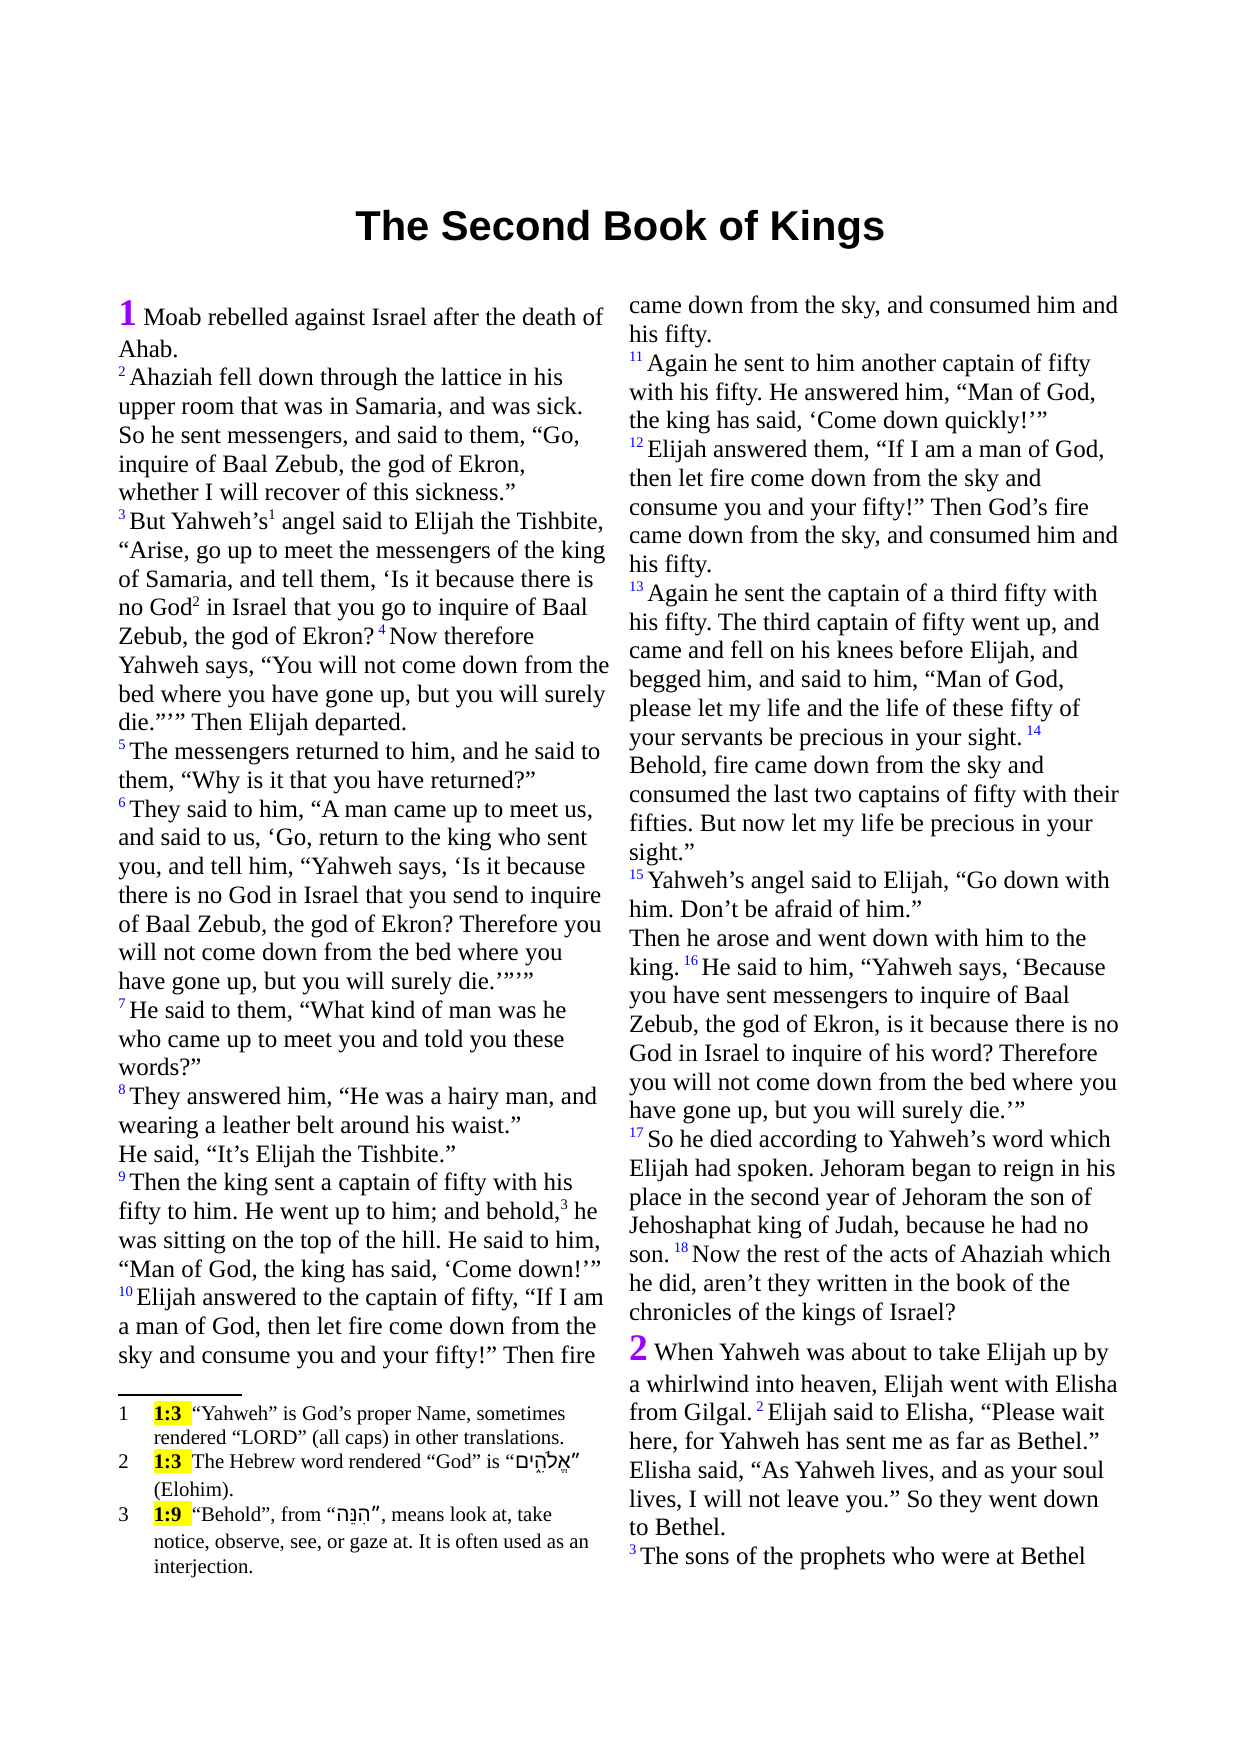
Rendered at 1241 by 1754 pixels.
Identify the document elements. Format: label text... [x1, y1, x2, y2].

text 6 They said to him, “A man came up to meet us, and said to us, ‘Go, return to the king who sent you, and tell him, “Yahweh says, ‘Is it because there is no God in Israel that you send to inquire of Baal Zebub, the god of Ekron? Therefore you will not come down from the bed where you have gone up, but you will surely die.’”’” [118, 794, 611, 995]
text 13 Again he sent the captain of a third fifty with his fifty. The third captain of fifty went up, and came and fell on his knees before Elijah, and begged him, and said to him, “Man of God, please let my life and the life of these fifty of your servants be precious in your sight. 14 Behold, fire came down from the sky and consumed the last two captains of fifty with their fifties. But now let my life be precious in your sight.” [629, 578, 1122, 866]
text 12 Elijah answered them, “If I am a man of God, then let fire come down from the sky and consume you and your fifty!” Then God’s fire came down from the sky, and consumed him and his fifty. [629, 434, 1122, 578]
text 10 Elijah answered to the captain of fifty, “If I am a man of God, then let fire come down from the sky and consume you and your fifty!” Then fire [118, 1282, 611, 1369]
text Elisha said, “As Yahweh lives, and as your soul lives, I will not leave you.” So they went down to Bethel. [629, 1455, 1122, 1541]
text 1:9 “Behold”, from “הִנֵּה”, means look at, take notice, observe, see, or gaze at. It is often used as an interjection. [118, 1501, 611, 1578]
text 1 Moab rebelled against Israel after the death of Ahab. [118, 291, 611, 362]
text Then he arose and went down with him to the king. 16 He said to him, “Yahweh says, ‘Because you have sent messengers to inquire of Baal Zebub, the god of Ekron, is it because there is no God in Israel to inquire of his word? Therefore you will not come down from the bed where you have gone up, but you will surely die.’” [629, 923, 1122, 1124]
text 3 But Yahweh’s angel said to Elijah the Tishbite, “Arise, go up to meet the messengers of the king of Samaria, and tell them, ‘Is it because there is no God in Israel that you go to inquire of Baal Zebub, the god of Ekron? 4 Now therefore Yahweh says, “You will not come down from the bed where you have gone up, but you will surely die.”’” Then Elijah departed. [118, 506, 611, 736]
text 17 So he died according to Yahweh’s word which Elijah had spoken. Jehoram began to reign in his place in the second year of Jehoram the son of Jehoshaphat king of Judah, because he had no son. 18 Now the rest of the acts of Ahaziah which he did, aren’t they written in the book of the chronicles of the kings of Israel? [629, 1124, 1122, 1326]
text 11 Again he sent to him another captain of fifty with his fifty. He answered him, “Man of God, the king has said, ‘Come down quickly!’” [629, 348, 1122, 434]
title The Second Book of Kings [118, 201, 1122, 249]
text 7 He said to them, “What kind of man was he who came up to meet you and told you these words?” [118, 995, 611, 1081]
text 8 They answered him, “He was a hairy man, and wearing a leather belt around his waist.” [118, 1081, 611, 1139]
text 1:3 The Hebrew word rendered “God” is “אֱלֹהִ֑ים” (Elohim). [118, 1449, 611, 1501]
text 9 Then the king sent a captain of fifty with his fifty to him. He went up to him; and behold, he was sitting on the top of the hill. He said to him, “Man of God, the king has said, ‘Come down!’” [118, 1167, 611, 1282]
text 2 Ahaziah fell down through the lattice in his upper room that was in Samaria, and was sick. So he sent messengers, and said to them, “Go, inquire of Baal Zebub, the god of Ekron, whether I will recover of this sickness.” [118, 362, 611, 506]
text 3 The sons of the prophets who were at Bethel [629, 1541, 1122, 1570]
text 1:3 “Yahweh” is God’s proper Name, sometimes rendered “LORD” (all caps) in other translations. [118, 1401, 611, 1449]
text 5 The messengers returned to him, and he said to them, “Why is it that you have returned?” [118, 736, 611, 794]
text 2 When Yahweh was about to take Elijah up by a whirlwind into heaven, Elijah went with Elisha from Gilgal. 2 Elijah said to Elisha, “Please wait here, for Yahweh has sent me as far as Bethel.” [629, 1326, 1122, 1455]
text 15 Yahweh’s angel said to Elijah, “Go down with him. Don’t be afraid of him.” [629, 866, 1122, 923]
text came down from the sky, and consumed him and his fifty. [629, 291, 1122, 348]
text He said, “It’s Elijah the Tishbite.” [118, 1139, 611, 1167]
